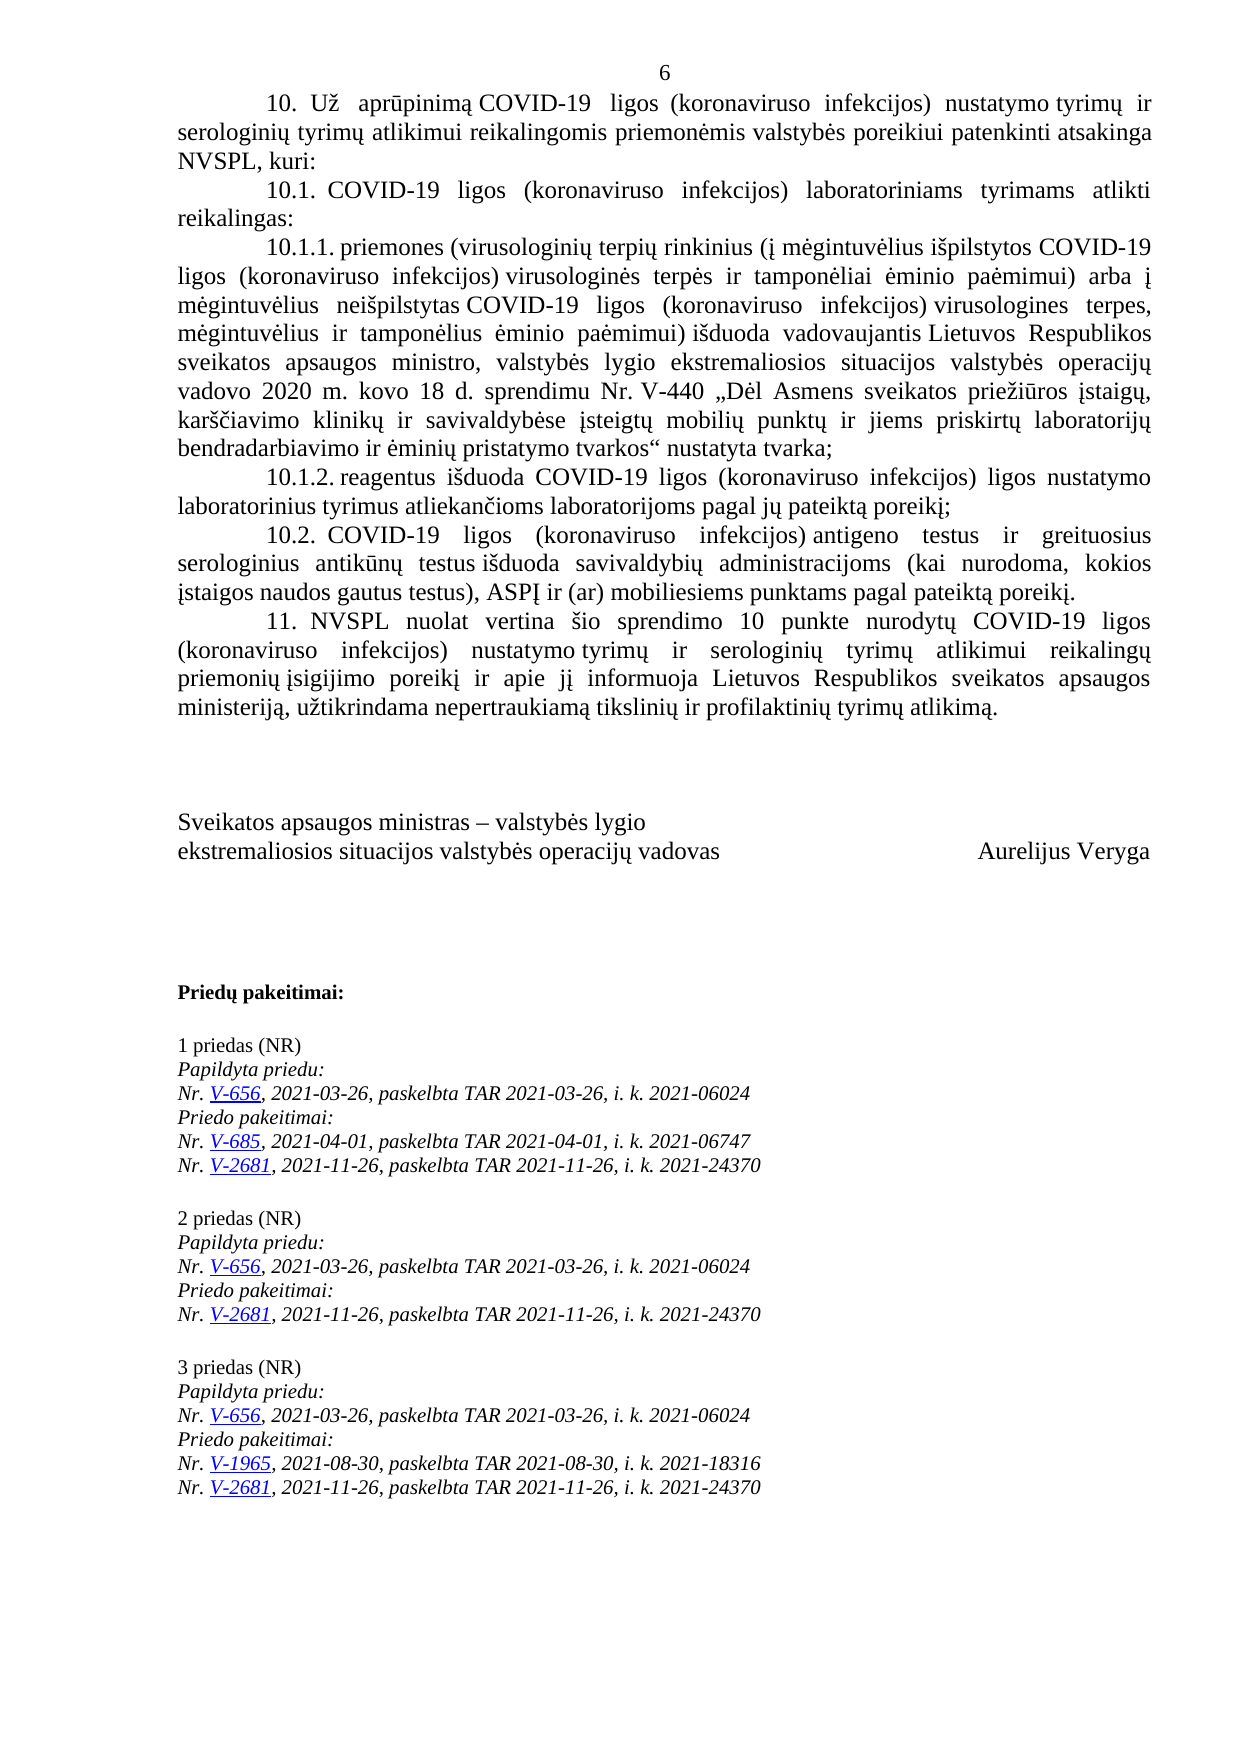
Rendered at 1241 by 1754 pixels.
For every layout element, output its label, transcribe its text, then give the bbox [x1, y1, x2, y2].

text Nr. V-1965, 2021-08-30, paskelbta TAR 2021-08-30, i. k. 2021-18316 [177, 1451, 1152, 1475]
text Nr. V-656, 2021-03-26, paskelbta TAR 2021-03-26, i. k. 2021-06024 [177, 1254, 1152, 1278]
text 10. Už aprūpinimą COVID-19 ligos (koronaviruso infekcijos) nustatymo tyrimų ir serologinių tyrimų atlikimui reikalingomis priemonėmis valstybės poreikiui patenkinti atsakinga NVSPL, kuri: [177, 88, 1152, 175]
text Priedo pakeitimai: [177, 1105, 1152, 1129]
text Priedo pakeitimai: [177, 1278, 1152, 1302]
text Nr. V-656, 2021-03-26, paskelbta TAR 2021-03-26, i. k. 2021-06024 [177, 1403, 1152, 1427]
text Priedo pakeitimai: [177, 1427, 1152, 1451]
text Papildyta priedu: [177, 1057, 1152, 1081]
text 2 priedas (NR) [177, 1206, 1152, 1230]
text Papildyta priedu: [177, 1230, 1152, 1254]
text 10.2. COVID-19 ligos (koronaviruso infekcijos) antigeno testus ir greituosius serologinius antikūnų testus išduoda savivaldybių administracijoms (kai nurodoma, kokios įstaigos naudos gautus testus), ASPĮ ir (ar) mobiliesiems punktams pagal pateiktą poreikį. [177, 520, 1152, 606]
text Nr. V-2681, 2021-11-26, paskelbta TAR 2021-11-26, i. k. 2021-24370 [177, 1153, 1152, 1177]
text 3 priedas (NR) [177, 1355, 1152, 1379]
text Nr. V-685, 2021-04-01, paskelbta TAR 2021-04-01, i. k. 2021-06747 [177, 1129, 1152, 1153]
text Nr. V-2681, 2021-11-26, paskelbta TAR 2021-11-26, i. k. 2021-24370 [177, 1302, 1152, 1326]
text Nr. V-656, 2021-03-26, paskelbta TAR 2021-03-26, i. k. 2021-06024 [177, 1081, 1152, 1105]
text Priedų pakeitimai: [177, 980, 1152, 1004]
text Papildyta priedu: [177, 1379, 1152, 1403]
text ekstremaliosios situacijos valstybės operacijų vadovas Aurelijus Veryga [177, 836, 1152, 865]
text 1 priedas (NR) [177, 1032, 1152, 1057]
text 10.1.1. priemones (virusologinių terpių rinkinius (į mėgintuvėlius išpilstytos COVID-19 ligos (koronaviruso infekcijos) virusologinės terpės ir tamponėliai ėminio paėmimui) arba į mėgintuvėlius neišpilstytas COVID-19 ligos (koronaviruso infekcijos) virusologines terpes, mėgintuvėlius ir tamponėlius ėminio paėmimui) išduoda vadovaujantis Lietuvos Respublikos sveikatos apsaugos ministro, valstybės lygio ekstremaliosios situacijos valstybės operacijų vadovo 2020 m. kovo 18 d. sprendimu Nr. V-440 „Dėl Asmens sveikatos priežiūros įstaigų, karščiavimo klinikų ir savivaldybėse įsteigtų mobilių punktų ir jiems priskirtų laboratorijų bendradarbiavimo ir ėminių pristatymo tvarkos“ nustatyta tvarka; [177, 232, 1152, 462]
text Sveikatos apsaugos ministras – valstybės lygio [177, 807, 1152, 836]
text Nr. V-2681, 2021-11-26, paskelbta TAR 2021-11-26, i. k. 2021-24370 [177, 1475, 1152, 1499]
text 10.1.2. reagentus išduoda COVID-19 ligos (koronaviruso infekcijos) ligos nustatymo laboratorinius tyrimus atliekančioms laboratorijoms pagal jų pateiktą poreikį; [177, 462, 1152, 520]
text 11. NVSPL nuolat vertina šio sprendimo 10 punkte nurodytų COVID-19 ligos (koronaviruso infekcijos) nustatymo tyrimų ir serologinių tyrimų atlikimui reikalingų priemonių įsigijimo poreikį ir apie jį informuoja Lietuvos Respublikos sveikatos apsaugos ministeriją, užtikrindama nepertraukiamą tikslinių ir profilaktinių tyrimų atlikimą. [177, 606, 1152, 721]
text 10.1. COVID-19 ligos (koronaviruso infekcijos) laboratoriniams tyrimams atlikti reikalingas: [177, 175, 1152, 232]
